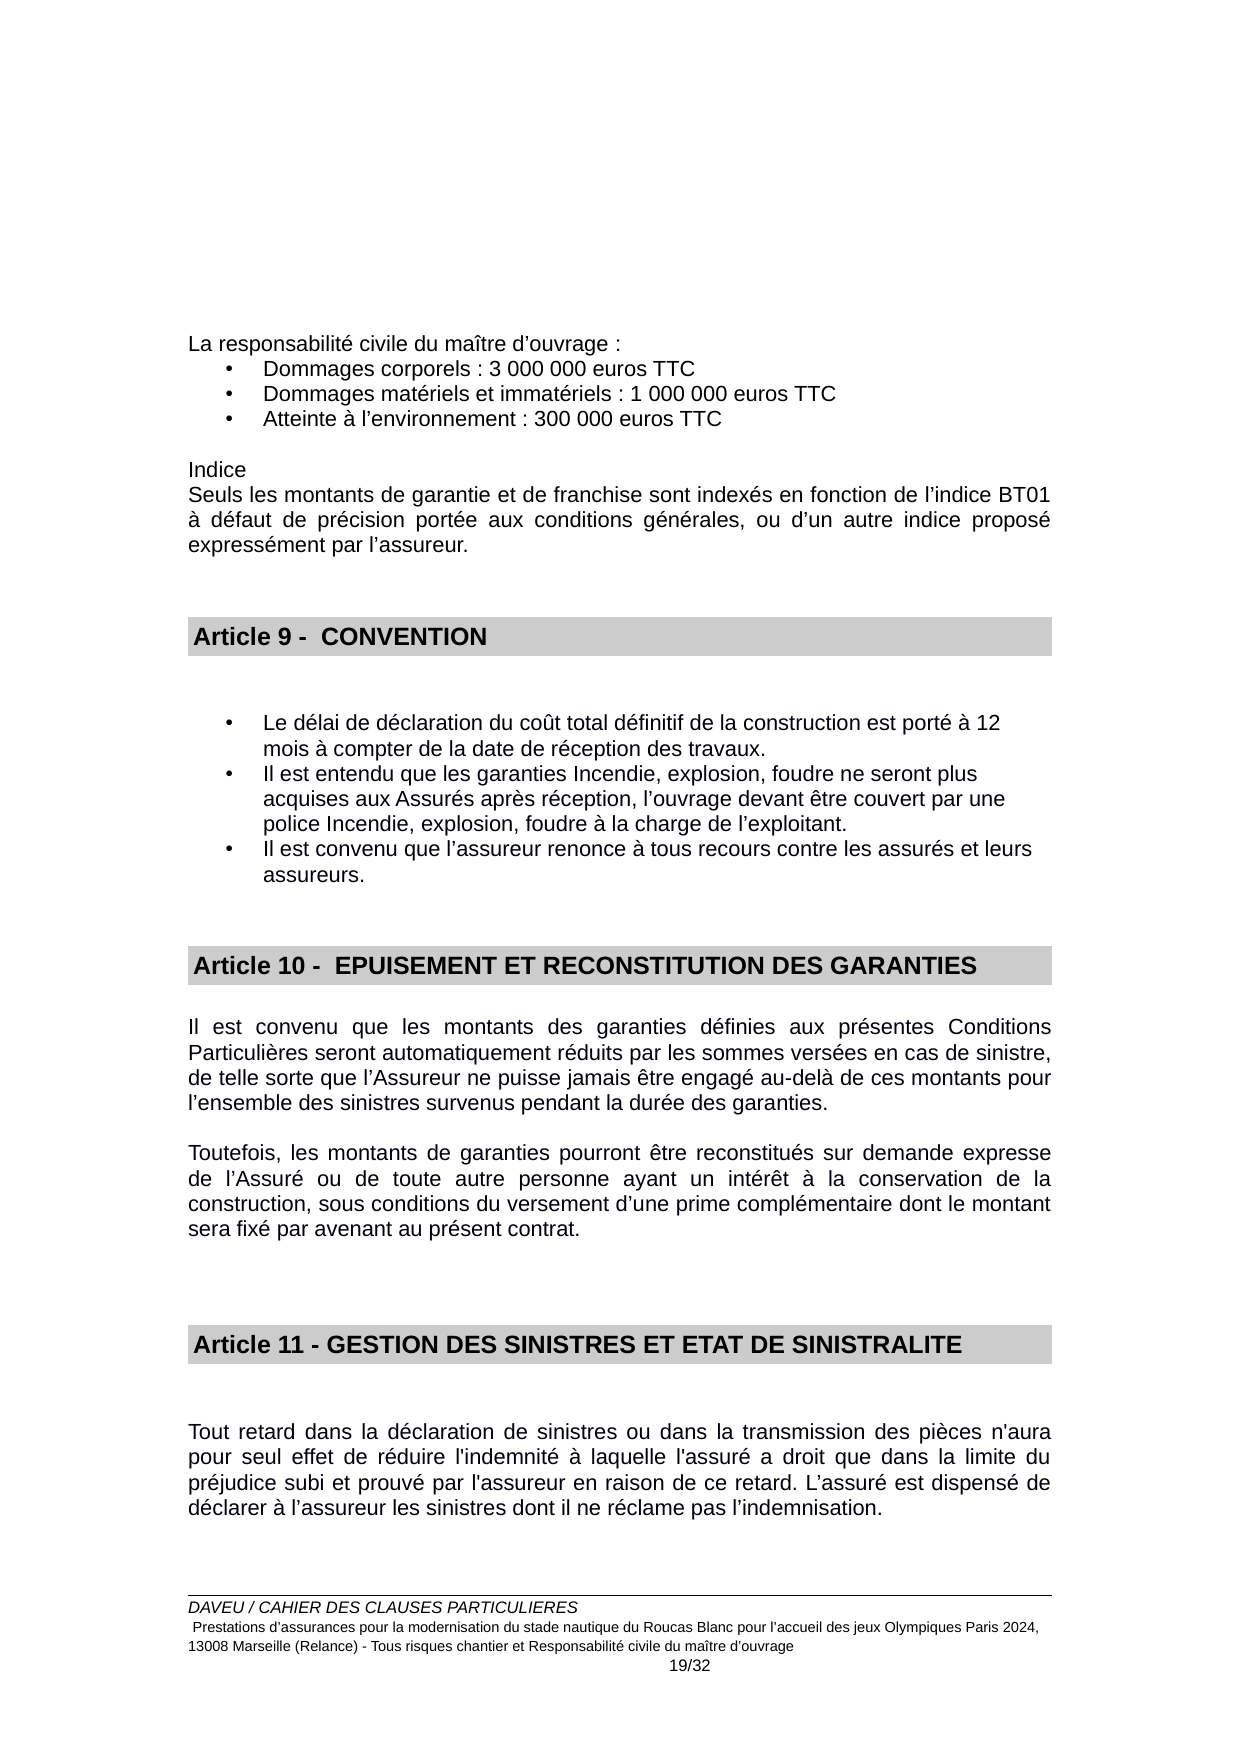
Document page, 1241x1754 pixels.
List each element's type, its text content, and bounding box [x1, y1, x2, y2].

list Il est convenu que l’assureur renonce à tous recours contre les assurés et leurs assureurs. [225, 836, 1052, 887]
subtitle CONVENTION [190, 619, 1050, 653]
list Atteinte à l’environnement : 300 000 euros TTC [225, 406, 1052, 431]
list Dommages corporels : 3 000 000 euros TTC [225, 356, 1052, 381]
list Dommages matériels et immatériels : 1 000 000 euros TTC [225, 381, 1052, 406]
text Il est convenu que les montants des garanties définies aux présentes Conditions Particulières seront automatiquement réduits par les sommes versées en cas de sinistre, de telle sorte que l’Assureur ne puisse jamais être engagé au-delà de ces montants pour l’ensemble des sinistres survenus pendant la durée des garanties. [188, 1014, 1052, 1115]
list Il est entendu que les garanties Incendie, explosion, foudre ne seront plus acquises aux Assurés après réception, l’ouvrage devant être couvert par une police Incendie, explosion, foudre à la charge de l’exploitant. [225, 761, 1052, 836]
subtitle GESTION DES SINISTRES ET ETAT DE SINISTRALITE [190, 1328, 1050, 1362]
list Le délai de déclaration du coût total définitif de la construction est porté à 12 mois à compter de la date de réception des travaux. [225, 710, 1052, 761]
text Tout retard dans la déclaration de sinistres ou dans la transmission des pièces n'aura pour seul effet de réduire l'indemnité à laquelle l'assuré a droit que dans la limite du préjudice subi et prouvé par l'assureur en raison de ce retard. L’assuré est dispensé de déclarer à l’assureur les sinistres dont il ne réclame pas l’indemnisation. [188, 1419, 1052, 1520]
text Seuls les montants de garantie et de franchise sont indexés en fonction de l’indice BT01 à défaut de précision portée aux conditions générales, ou d’un autre indice proposé expressément par l’assureur. [188, 482, 1052, 557]
text Toutefois, les montants de garanties pourront être reconstitués sur demande expresse de l’Assuré ou de toute autre personne ayant un intérêt à la conservation de la construction, sous conditions du versement d’une prime complémentaire dont le montant sera fixé par avenant au présent contrat. [188, 1140, 1052, 1241]
subtitle EPUISEMENT ET RECONSTITUTION DES GARANTIES [190, 948, 1050, 983]
text La responsabilité civile du maître d’ouvrage : [188, 331, 1052, 356]
text Indice [188, 457, 1052, 482]
